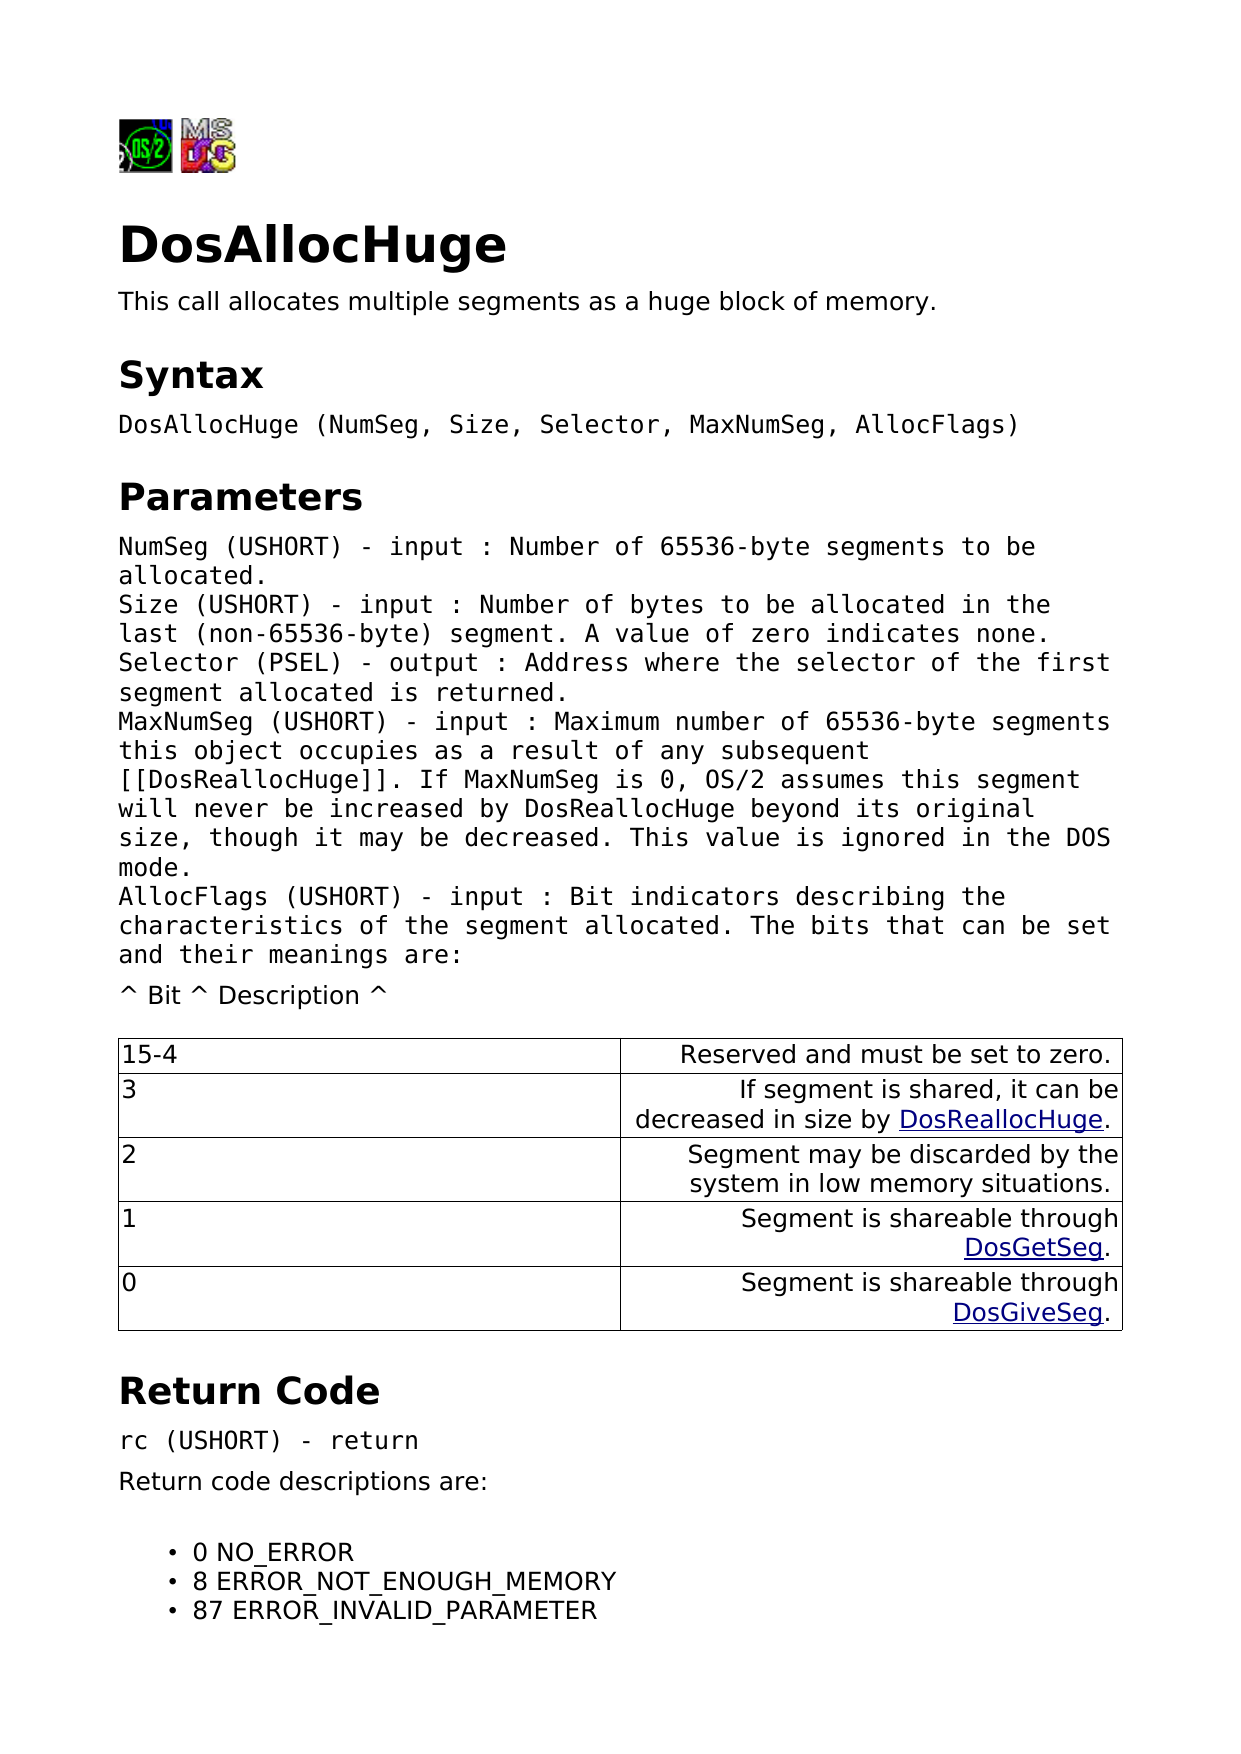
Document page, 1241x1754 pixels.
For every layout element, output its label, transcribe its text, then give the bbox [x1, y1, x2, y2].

picture [118, 118, 173, 173]
table_cell Segment is shareable through DosGetSeg. [621, 1202, 1122, 1266]
text ^ Bit ^ Description ^ [118, 981, 1122, 1010]
table_cell Segment may be discarded by the system in low memory situations. [621, 1138, 1122, 1201]
text DosAllocHuge (NumSeg, Size, Selector, MaxNumSeg, AllocFlags) [118, 410, 1122, 439]
list 87 ERROR_INVALID_PARAMETER [177, 1596, 1122, 1625]
table_cell 1 [119, 1202, 620, 1266]
table_cell 0 [119, 1267, 620, 1330]
text This call allocates multiple segments as a huge block of memory. [118, 287, 1122, 316]
table_cell Segment is shareable through DosGiveSeg. [621, 1267, 1122, 1330]
list 8 ERROR_NOT_ENOUGH_MEMORY [177, 1567, 1122, 1596]
list 0 NO_ERROR [177, 1538, 1122, 1567]
subtitle Return Code [118, 1370, 1122, 1413]
text Return code descriptions are: [118, 1467, 1122, 1496]
table_header Reserved and must be set to zero. [621, 1039, 1122, 1073]
table_cell If segment is shared, it can be decreased in size by DosReallocHuge. [621, 1074, 1122, 1137]
subtitle DosAllocHuge [118, 216, 1122, 274]
text rc (USHORT) - return [118, 1426, 1122, 1455]
table_cell 2 [119, 1138, 620, 1201]
table_header 15-4 [119, 1039, 620, 1073]
subtitle Parameters [118, 476, 1122, 519]
picture [180, 118, 236, 173]
subtitle Syntax [118, 354, 1122, 397]
table_cell 3 [119, 1074, 620, 1137]
text NumSeg (USHORT) - input : Number of 65536-byte segments to be allocated. Size (USHORT) - input : Number of bytes to be allocated in the last (non-65536-byte) segment. A value of zero indicates none. Selector (PSEL) - output : Address where the selector of the first segment allocated is returned. MaxNumSeg (USHORT) - input : Maximum number of 65536-byte segments this object occupies as a result of any subsequent [[DosReallocHuge]]. If MaxNumSeg is 0, OS/2 assumes this segment will never be increased by DosReallocHuge beyond its original size, though it may be decreased. This value is ignored in the DOS mode. AllocFlags (USHORT) - input : Bit indicators describing the characteristics of the segment allocated. The bits that can be set and their meanings are: [118, 532, 1122, 969]
